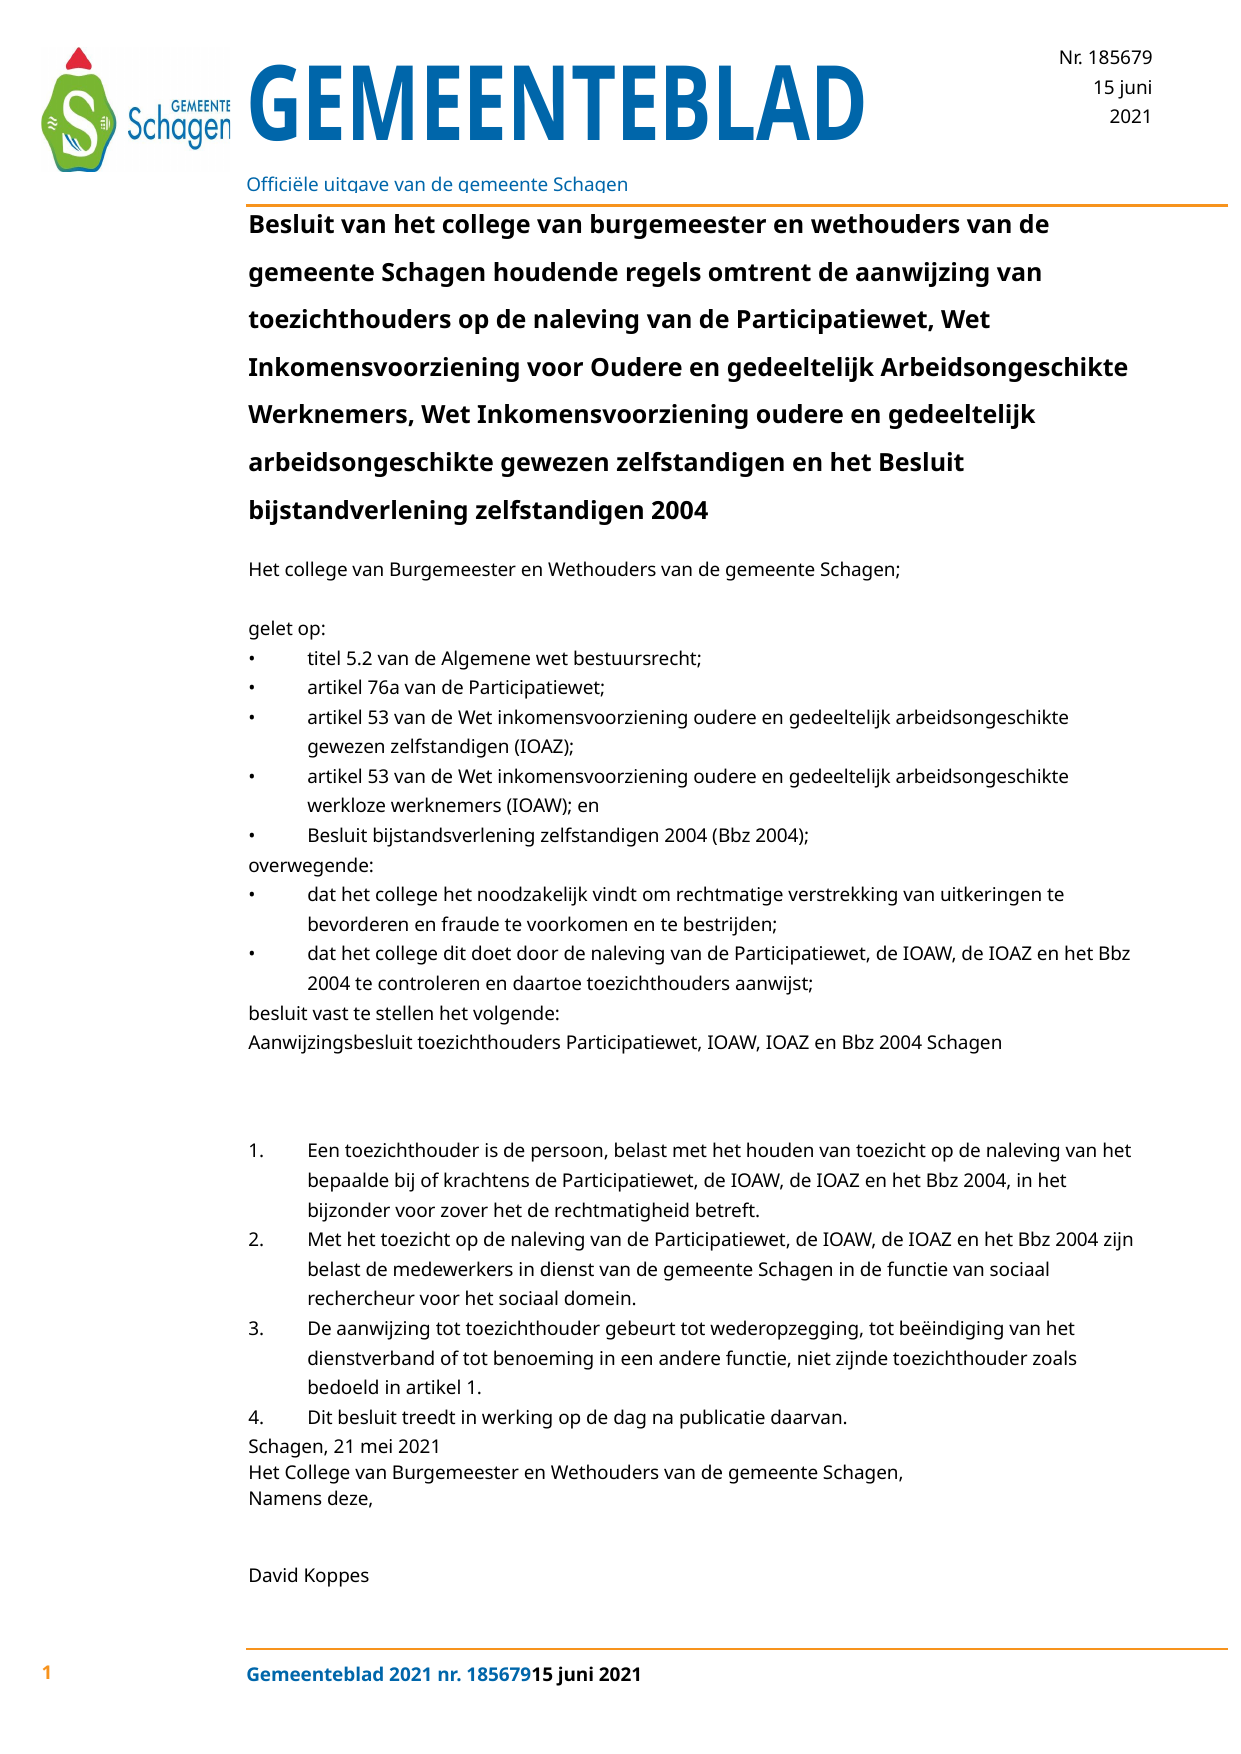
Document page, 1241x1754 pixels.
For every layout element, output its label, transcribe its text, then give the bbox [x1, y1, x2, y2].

text gelet op: [248, 615, 1152, 641]
text Het college van Burgemeester en Wethouders van de gemeente Schagen; [248, 556, 1152, 582]
list Dit besluit treedt in werking op de dag na publicatie daarvan. [248, 1404, 1152, 1430]
list artikel 76a van de Participatiewet; [248, 674, 1152, 700]
text overwegende: [248, 852, 1152, 877]
text besluit vast te stellen het volgende: [248, 1000, 1152, 1025]
list titel 5.2 van de Algemene wet bestuursrecht; [248, 645, 1152, 670]
list Met het toezicht op de naleving van de Participatiewet, de IOAW, de IOAZ en het Bbz 2004 zijn belast de medewerkers in dienst van de gemeente Schagen in de functie van sociaal rechercheur voor het sociaal domein. [248, 1226, 1152, 1311]
list dat het college dit doet door de naleving van de Participatiewet, de IOAW, de IOAZ en het Bbz 2004 te controleren en daartoe toezichthouders aanwijst; [248, 941, 1152, 996]
list Besluit bijstandsverlening zelfstandigen 2004 (Bbz 2004); [248, 822, 1152, 848]
list dat het college het noodzakelijk vindt om rechtmatige verstrekking van uitkeringen te bevorderen en fraude te voorkomen en te bestrijden; [248, 881, 1152, 937]
text Schagen, 21 mei 2021 [248, 1433, 1152, 1459]
text Namens deze, [248, 1485, 1152, 1511]
text Het College van Burgemeester en Wethouders van de gemeente Schagen, [248, 1459, 1152, 1485]
text Aanwijzingsbesluit toezichthouders Participatiewet, IOAW, IOAZ en Bbz 2004 Schagen [248, 1029, 1152, 1055]
list De aanwijzing tot toezichthouder gebeurt tot wederopzegging, tot beëindiging van het dienstverband of tot benoeming in een andere functie, niet zijnde toezichthouder zoals bedoeld in artikel 1. [248, 1315, 1152, 1400]
text Besluit van het college van burgemeester en wethouders van de gemeente Schagen houdende regels omtrent de aanwijzing van toezichthouders op de naleving van de Participatiewet, Wet Inkomensvoorziening voor Oudere en gedeeltelijk Arbeidsongeschikte Werknemers, Wet Inkomensvoorziening oudere en gedeeltelijk arbeidsongeschikte gewezen zelfstandigen en het Besluit bijstandverlening zelfstandigen 2004 [248, 207, 1152, 526]
list artikel 53 van de Wet inkomensvoorziening oudere en gedeeltelijk arbeidsongeschikte werkloze werknemers (IOAW); en [248, 763, 1152, 818]
picture [41, 47, 231, 172]
list Een toezichthouder is de persoon, belast met het houden van toezicht op de naleving van het bepaalde bij of krachtens de Participatiewet, de IOAW, de IOAZ en het Bbz 2004, in het bijzonder voor zover het de rechtmatigheid betreft. [248, 1138, 1152, 1223]
list artikel 53 van de Wet inkomensvoorziening oudere en gedeeltelijk arbeidsongeschikte gewezen zelfstandigen (IOAZ); [248, 704, 1152, 759]
text David Koppes [248, 1562, 1152, 1588]
